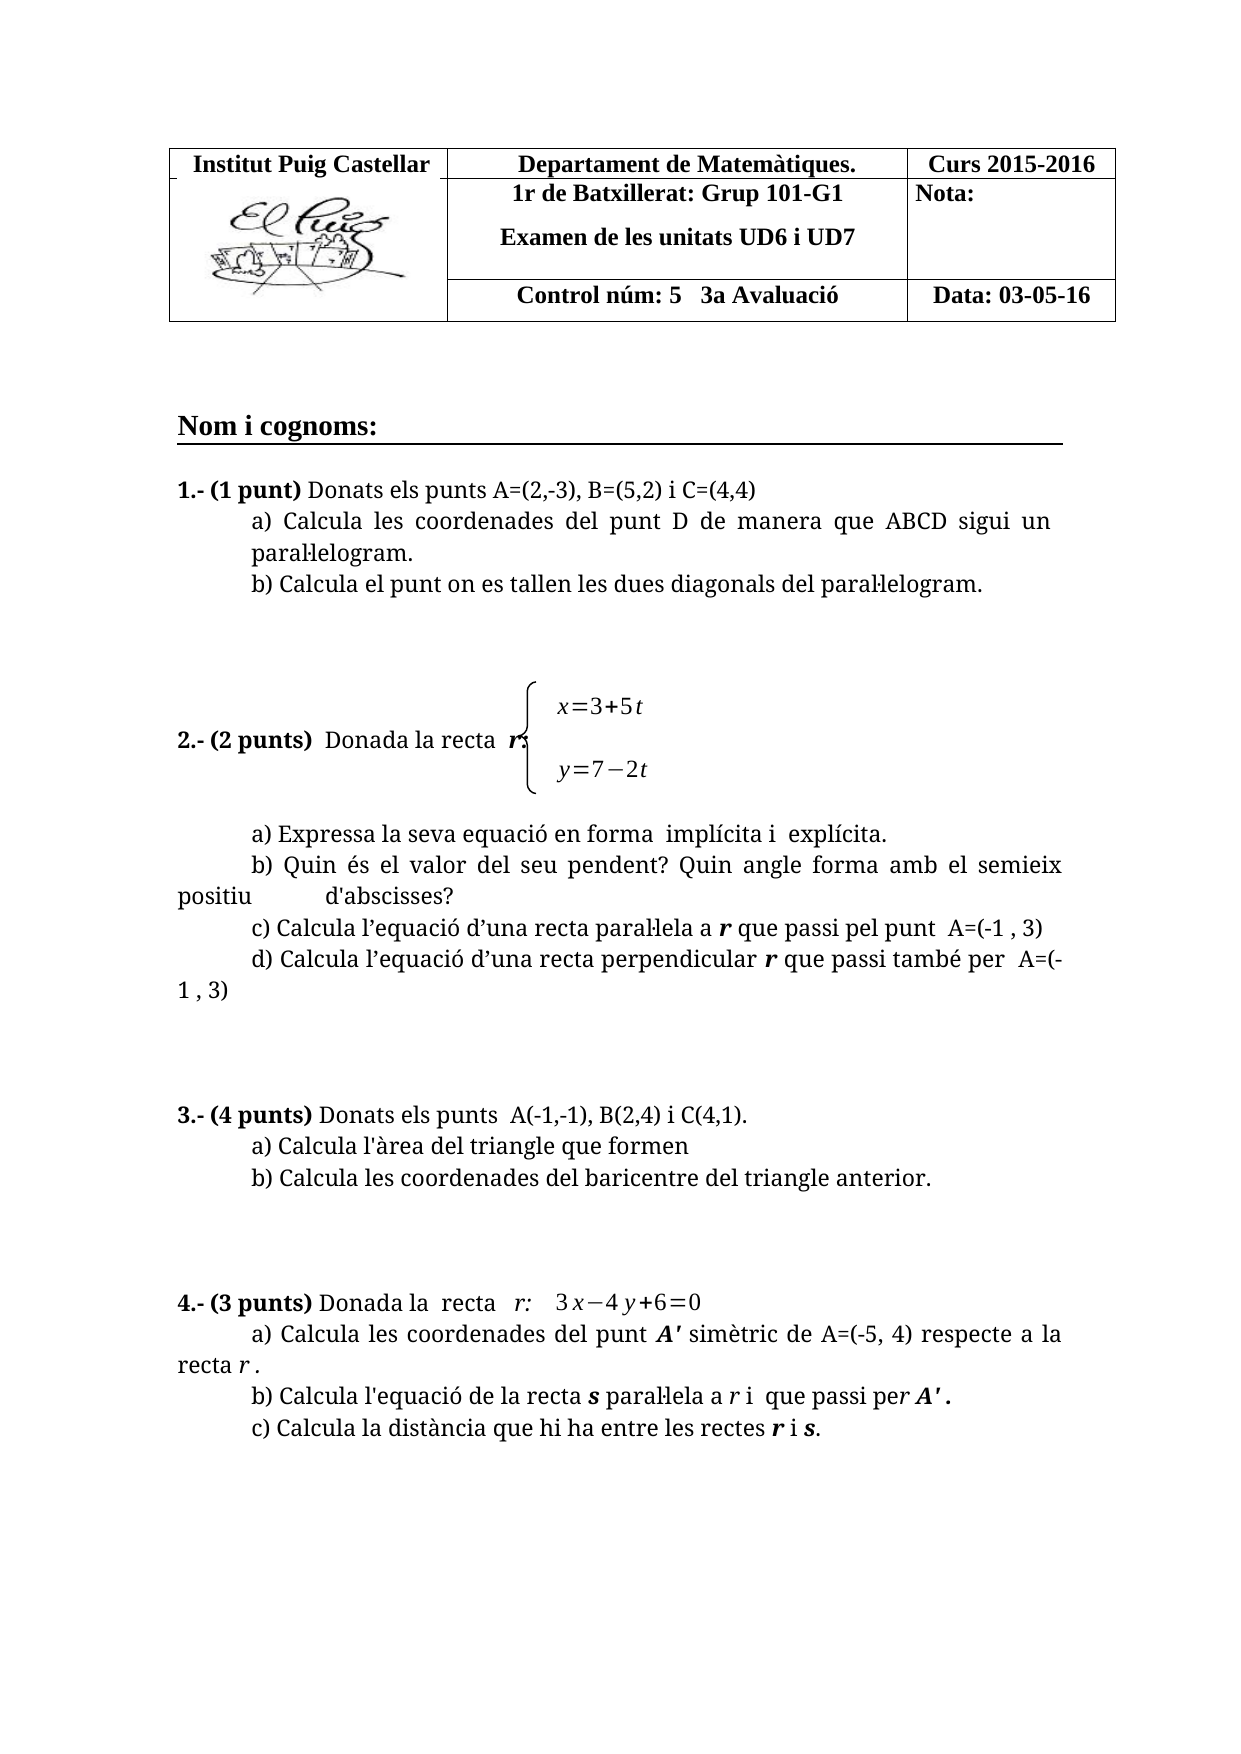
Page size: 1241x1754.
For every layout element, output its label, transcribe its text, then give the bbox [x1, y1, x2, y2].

text a) Calcula l'àrea del triangle que formen [177, 1130, 1063, 1162]
text Nom i cognoms: [177, 408, 1063, 443]
text 1.- (1 punt) Donats els punts A=(2,-3), B=(5,2) i C=(4,4) [177, 474, 1063, 505]
text a) Calcula les coordenades del punt A' simètric de A=(-5, 4) respecte a la recta r . [177, 1318, 1063, 1380]
table_header 1r de Batxillerat: Grup 101-G1 Examen de les unitats UD6 i UD7 [448, 179, 907, 279]
text 4.- (3 punts) Donada la recta r: [177, 1287, 1063, 1318]
text b) Calcula l'equació de la recta s paral·lela a r i que passi per A' . [177, 1380, 1063, 1412]
text b) Calcula el punt on es tallen les dues diagonals del paral·lelogram. [177, 568, 1063, 599]
text b) Calcula les coordenades del baricentre del triangle anterior. [177, 1162, 1063, 1193]
text 2.- (2 punts) Donada la recta r: [523, 724, 1063, 755]
text 3.- (4 punts) Donats els punts A(-1,-1), B(2,4) i C(4,1). [177, 1099, 1063, 1130]
text a) Expressa la seva equació en forma implícita i explícita. [177, 818, 1063, 849]
text c) Calcula l’equació d’una recta paral·lela a r que passi pel punt A=(-1 , 3) [177, 912, 1063, 943]
text b) Quin és el valor del seu pendent? Quin angle forma amb el semieix positiu d'abscisses? [177, 849, 1063, 912]
table_cell Control núm: 5 3a Avaluació [448, 280, 907, 321]
table_header Institut Puig Castellar [170, 149, 447, 177]
table_cell [170, 179, 447, 321]
text c) Calcula la distància que hi ha entre les rectes r i s. [177, 1412, 1063, 1443]
text a) Calcula les coordenades del punt D de manera que ABCD sigui un paral·lelogram. [177, 505, 1063, 568]
picture [193, 187, 424, 312]
table_header Departament de Matemàtiques. [448, 149, 907, 177]
table_header Curs 2015-2016 [908, 149, 1115, 177]
table_cell Data: 03-05-16 [908, 280, 1115, 321]
text d) Calcula l’equació d’una recta perpendicular r que passi també per A=(-1 , 3) [177, 943, 1063, 1005]
text 2.- (2 punts) Donada la recta r: [177, 724, 526, 755]
table_header Nota: [908, 179, 1115, 279]
